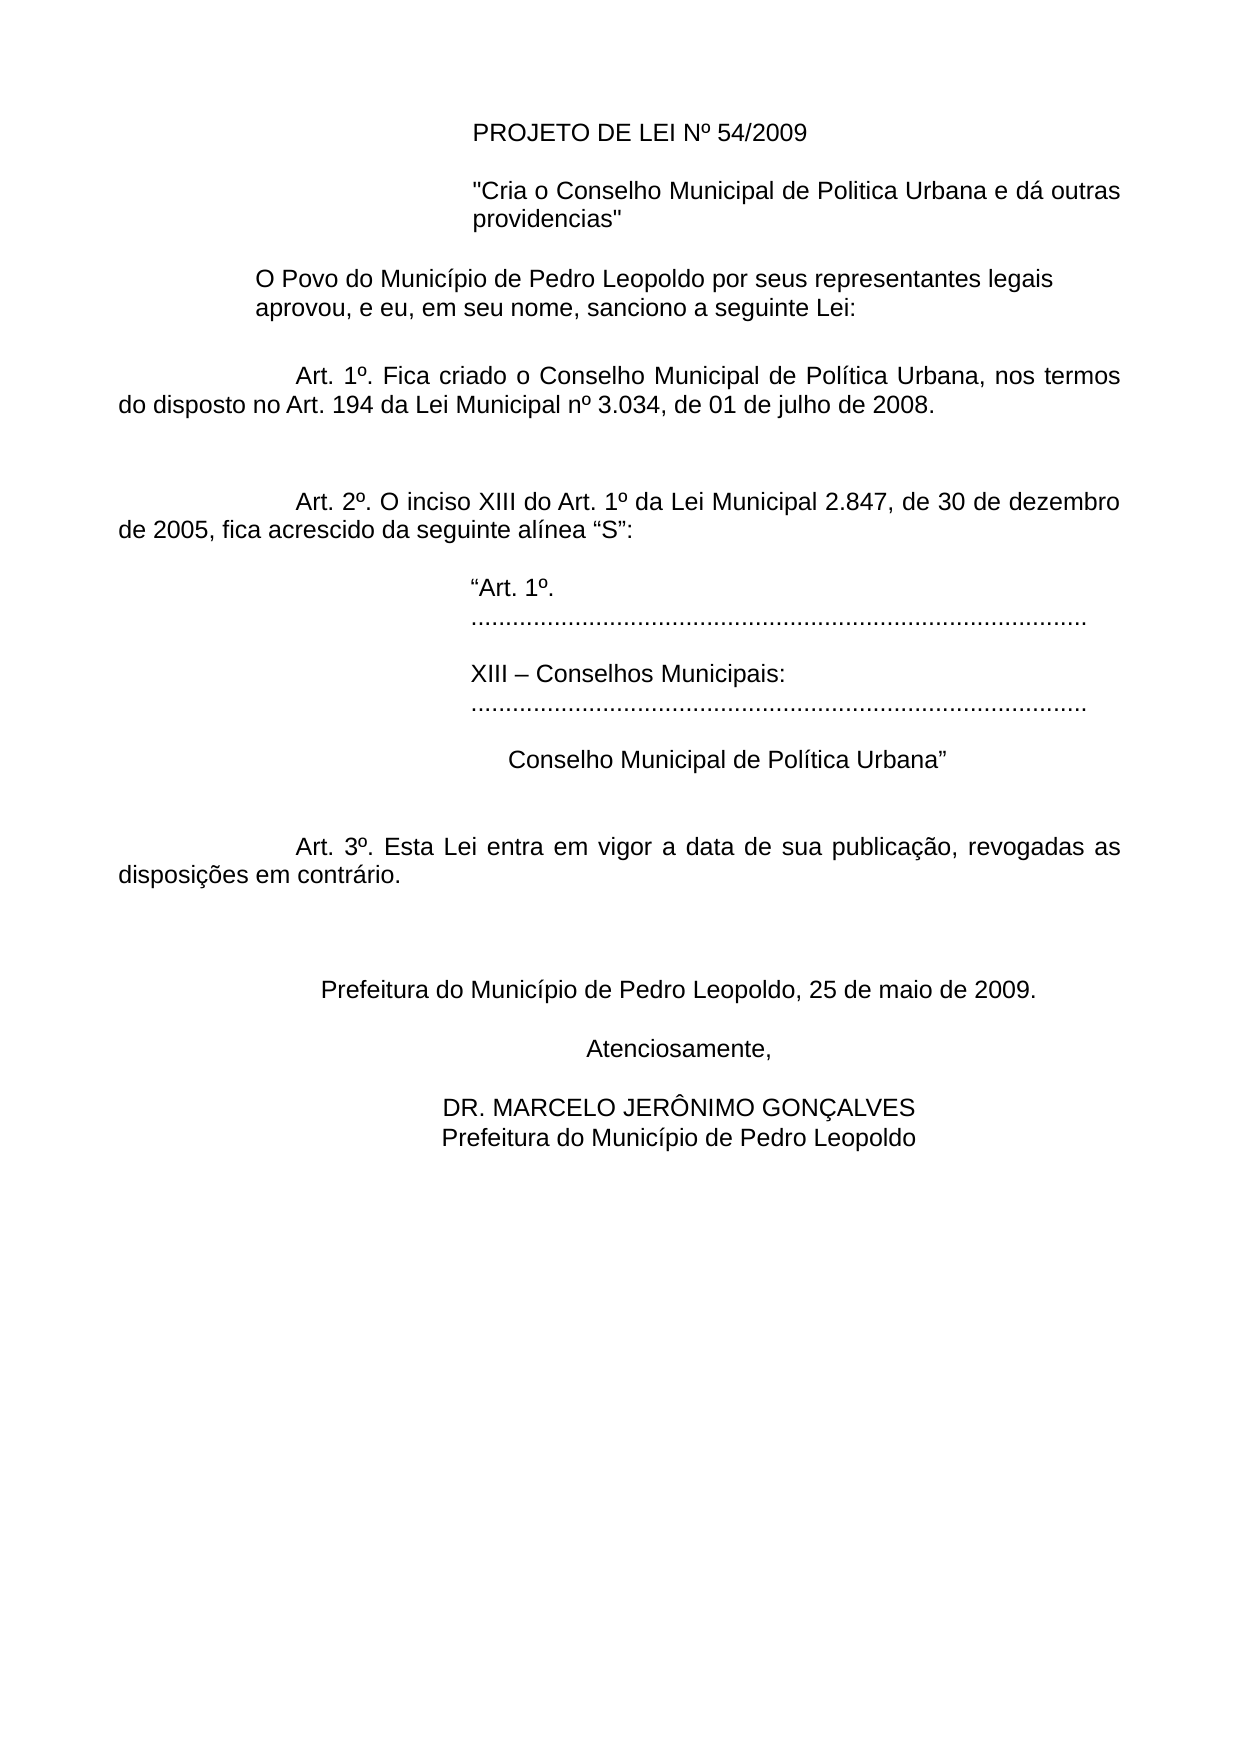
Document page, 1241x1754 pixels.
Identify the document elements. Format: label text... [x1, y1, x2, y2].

text "Cria o Conselho Municipal de Politica Urbana e dá outras providencias" [472, 176, 1122, 233]
text PROJETO DE LEI Nº 54/2009 [472, 118, 1122, 147]
text Art. 2º. O inciso XIII do Art. 1º da Lei Municipal 2.847, de 30 de dezembro de 2005, fica acrescido da seguinte alínea “S”: [118, 486, 1122, 544]
text Atenciosamente, [236, 1033, 1122, 1063]
text O Povo do Município de Pedro Leopoldo por seus representantes legais aprovou, e eu, em seu nome, sanciono a seguinte Lei: [255, 263, 1122, 322]
text Art. 1º. Fica criado o Conselho Municipal de Política Urbana, nos termos do disposto no Art. 194 da Lei Municipal nº 3.034, de 01 de julho de 2008. [118, 361, 1122, 418]
text ......................................................................................... [293, 601, 1122, 630]
list Conselho Municipal de Política Urbana” [331, 745, 1122, 774]
text Prefeitura do Município de Pedro Leopoldo [236, 1122, 1122, 1152]
text DR. MARCELO JERÔNIMO GONÇALVES [236, 1093, 1122, 1122]
text Prefeitura do Município de Pedro Leopoldo, 25 de maio de 2009. [236, 974, 1122, 1004]
text ......................................................................................... [293, 688, 1122, 716]
text “Art. 1º. [293, 573, 1122, 601]
text Art. 3º. Esta Lei entra em vigor a data de sua publicação, revogadas as disposições em contrário. [118, 831, 1122, 889]
text XIII – Conselhos Municipais: [293, 659, 1122, 688]
